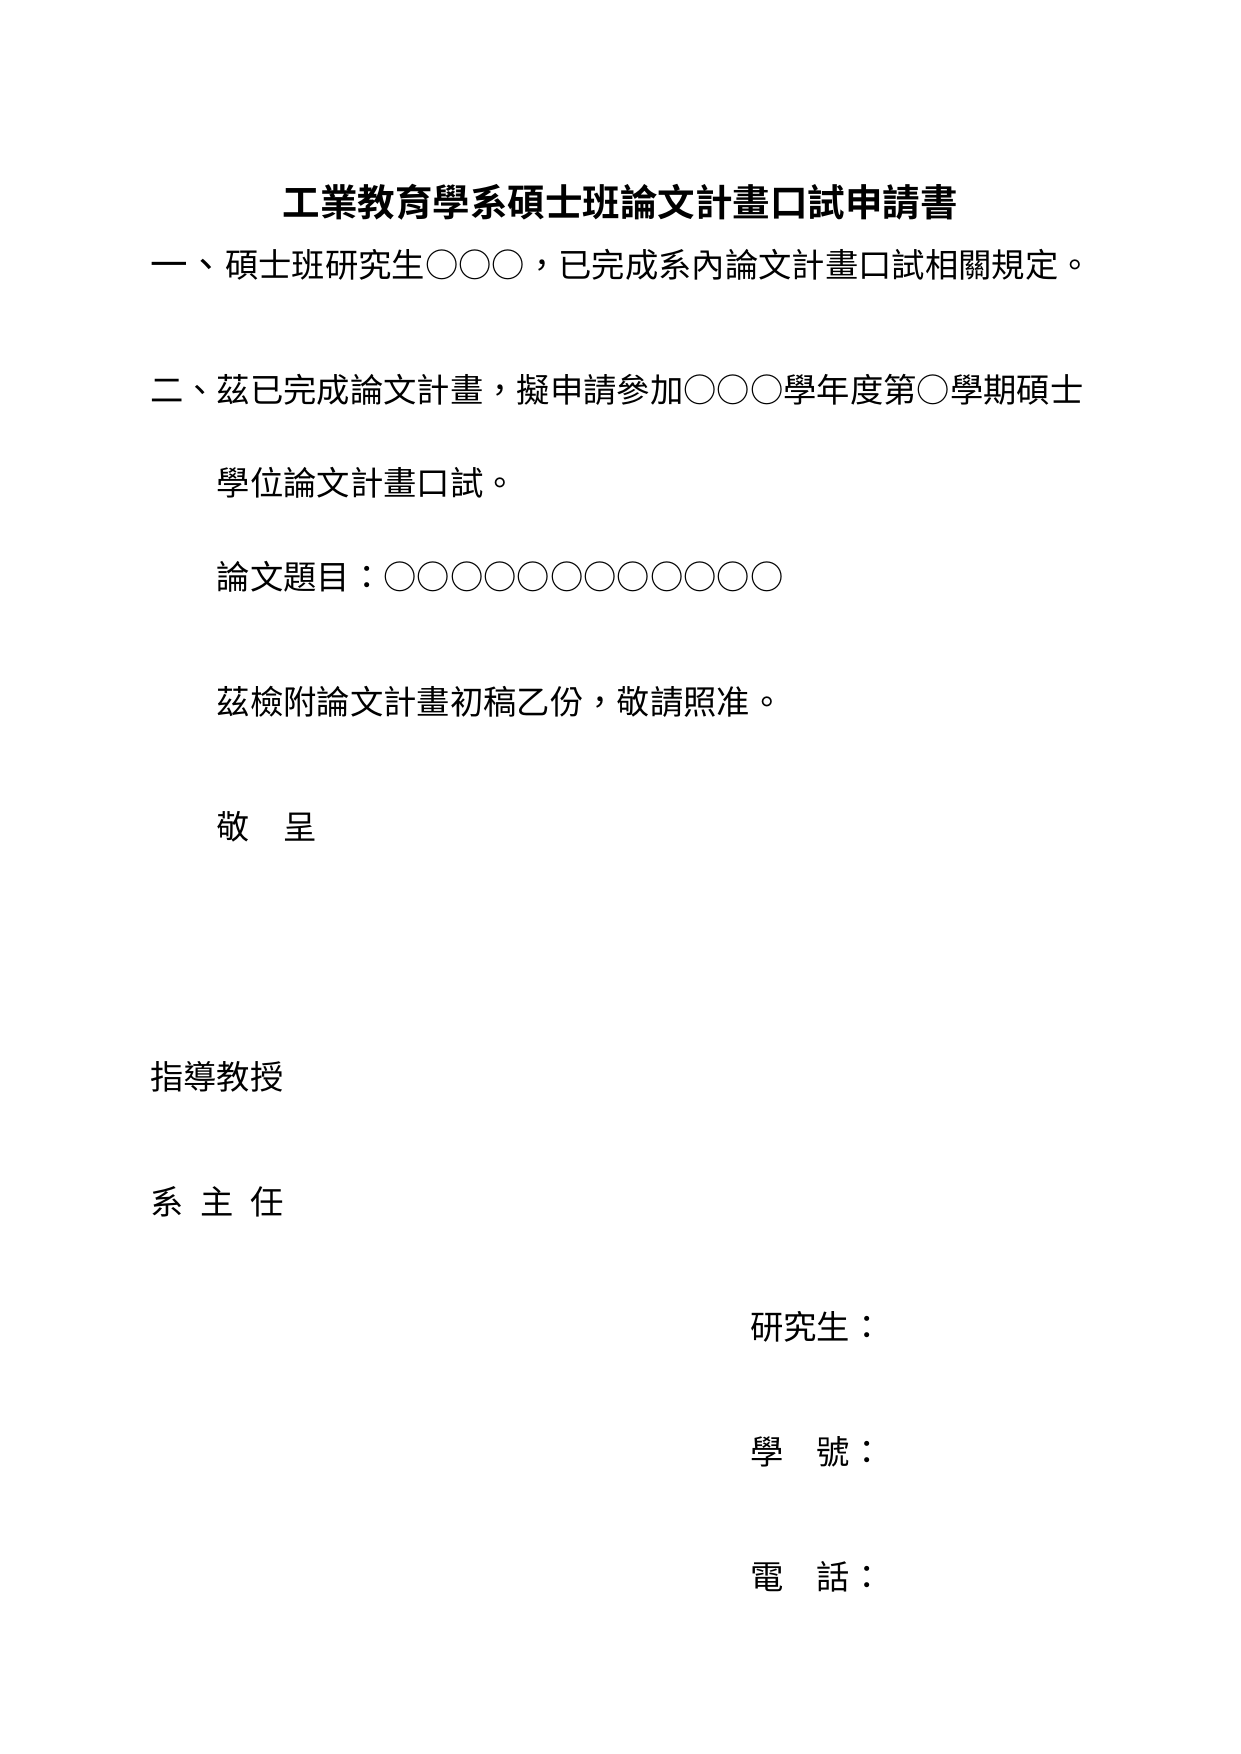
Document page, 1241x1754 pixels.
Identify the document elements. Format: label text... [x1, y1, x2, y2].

text 研究生： [700, 1283, 1090, 1346]
text 敬 呈 [150, 783, 1090, 846]
text 指導教授 [150, 1033, 1090, 1096]
text 二、茲已完成論文計畫，擬申請參加○○○學年度第○學期碩士學位論文計畫口試。 [150, 346, 1090, 502]
text 一、碩士班研究生○○○，已完成系內論文計畫口試相關規定。 [150, 221, 1090, 283]
text 工業教育學系碩士班論文計畫口試申請書 [150, 158, 1090, 221]
text 茲檢附論文計畫初稿乙份，敬請照准。 [150, 658, 1090, 721]
text 電 話： [700, 1533, 1090, 1596]
text 論文題目：○○○○○○○○○○○○ [150, 533, 1090, 596]
text 系 主 任 [150, 1158, 1090, 1221]
text 學 號： [700, 1408, 1090, 1471]
